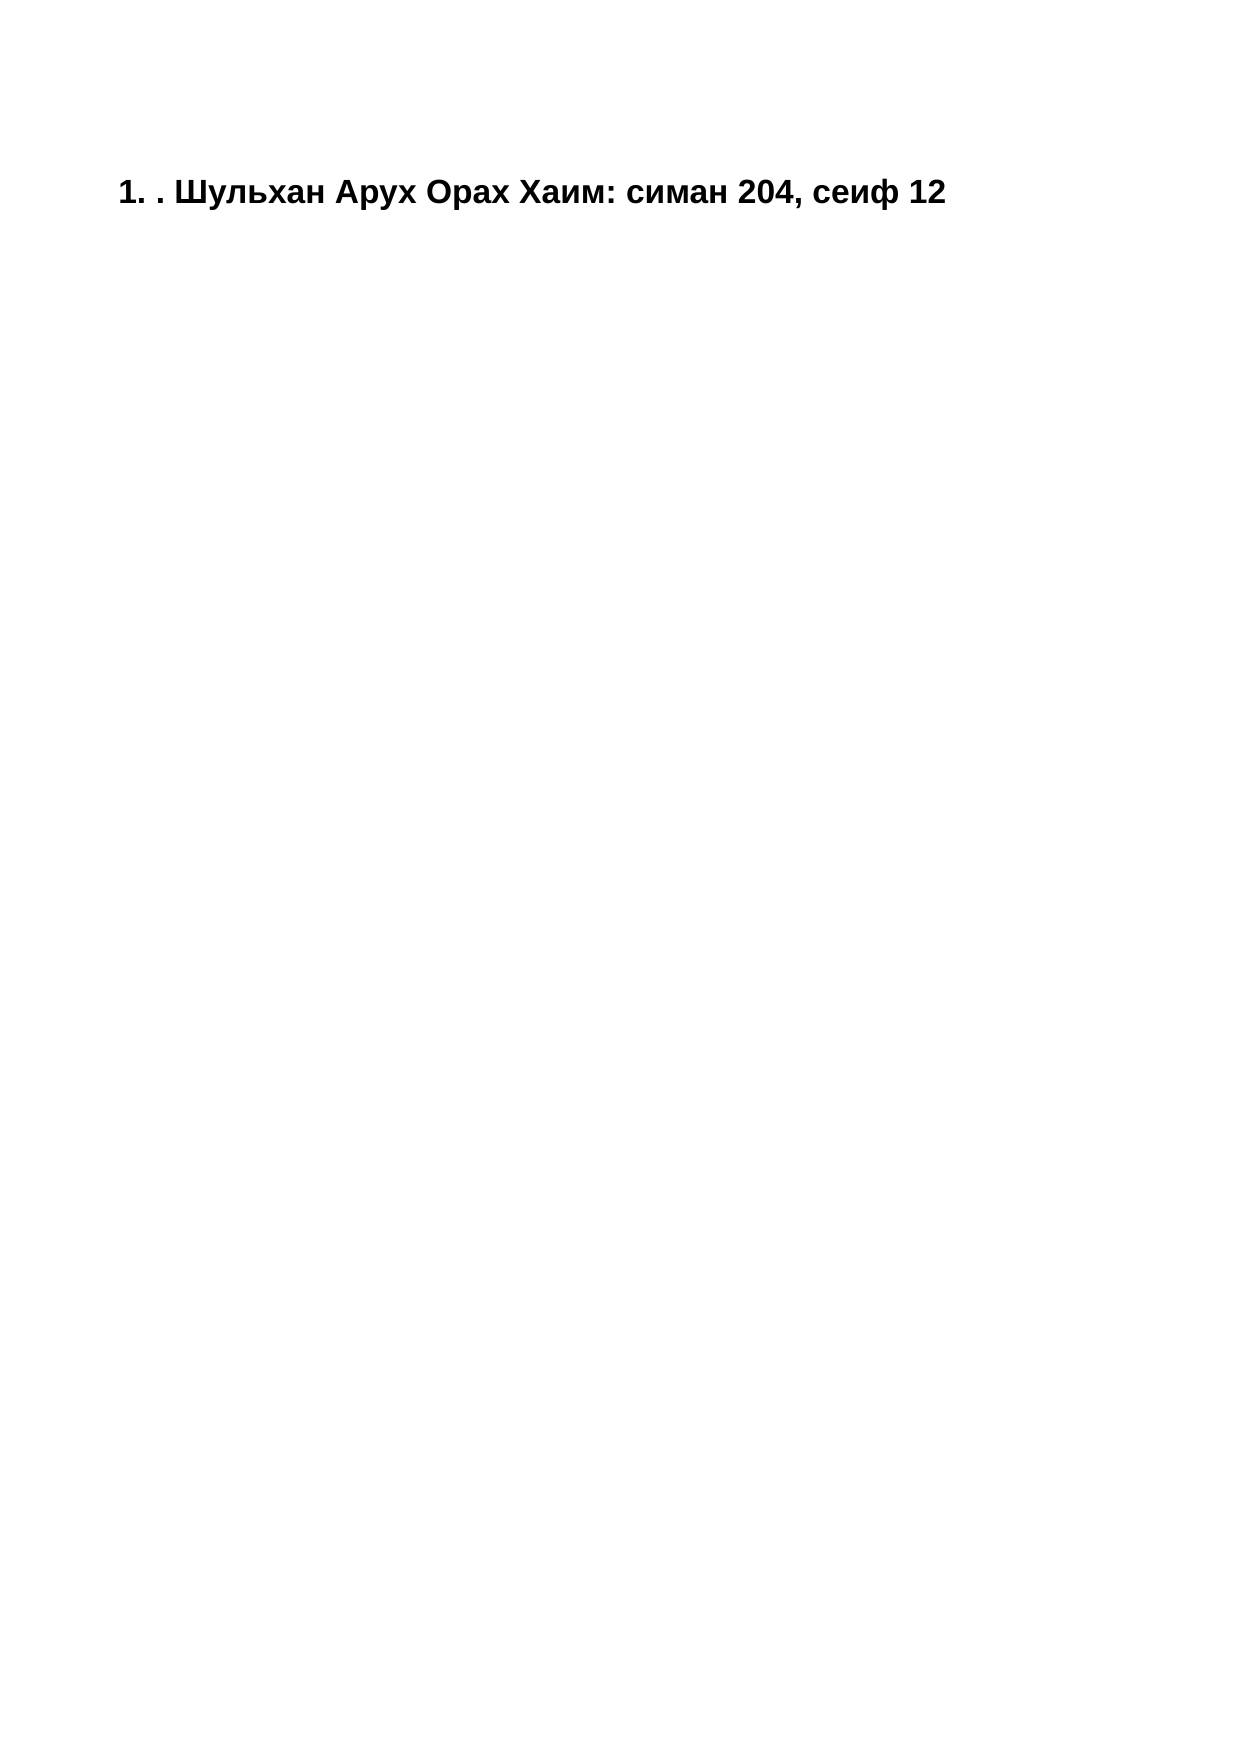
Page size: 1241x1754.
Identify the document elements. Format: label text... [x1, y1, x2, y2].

subtitle . Шульхан Арух Орах Хаим: симан 204, сеиф 12 [118, 147, 1122, 176]
